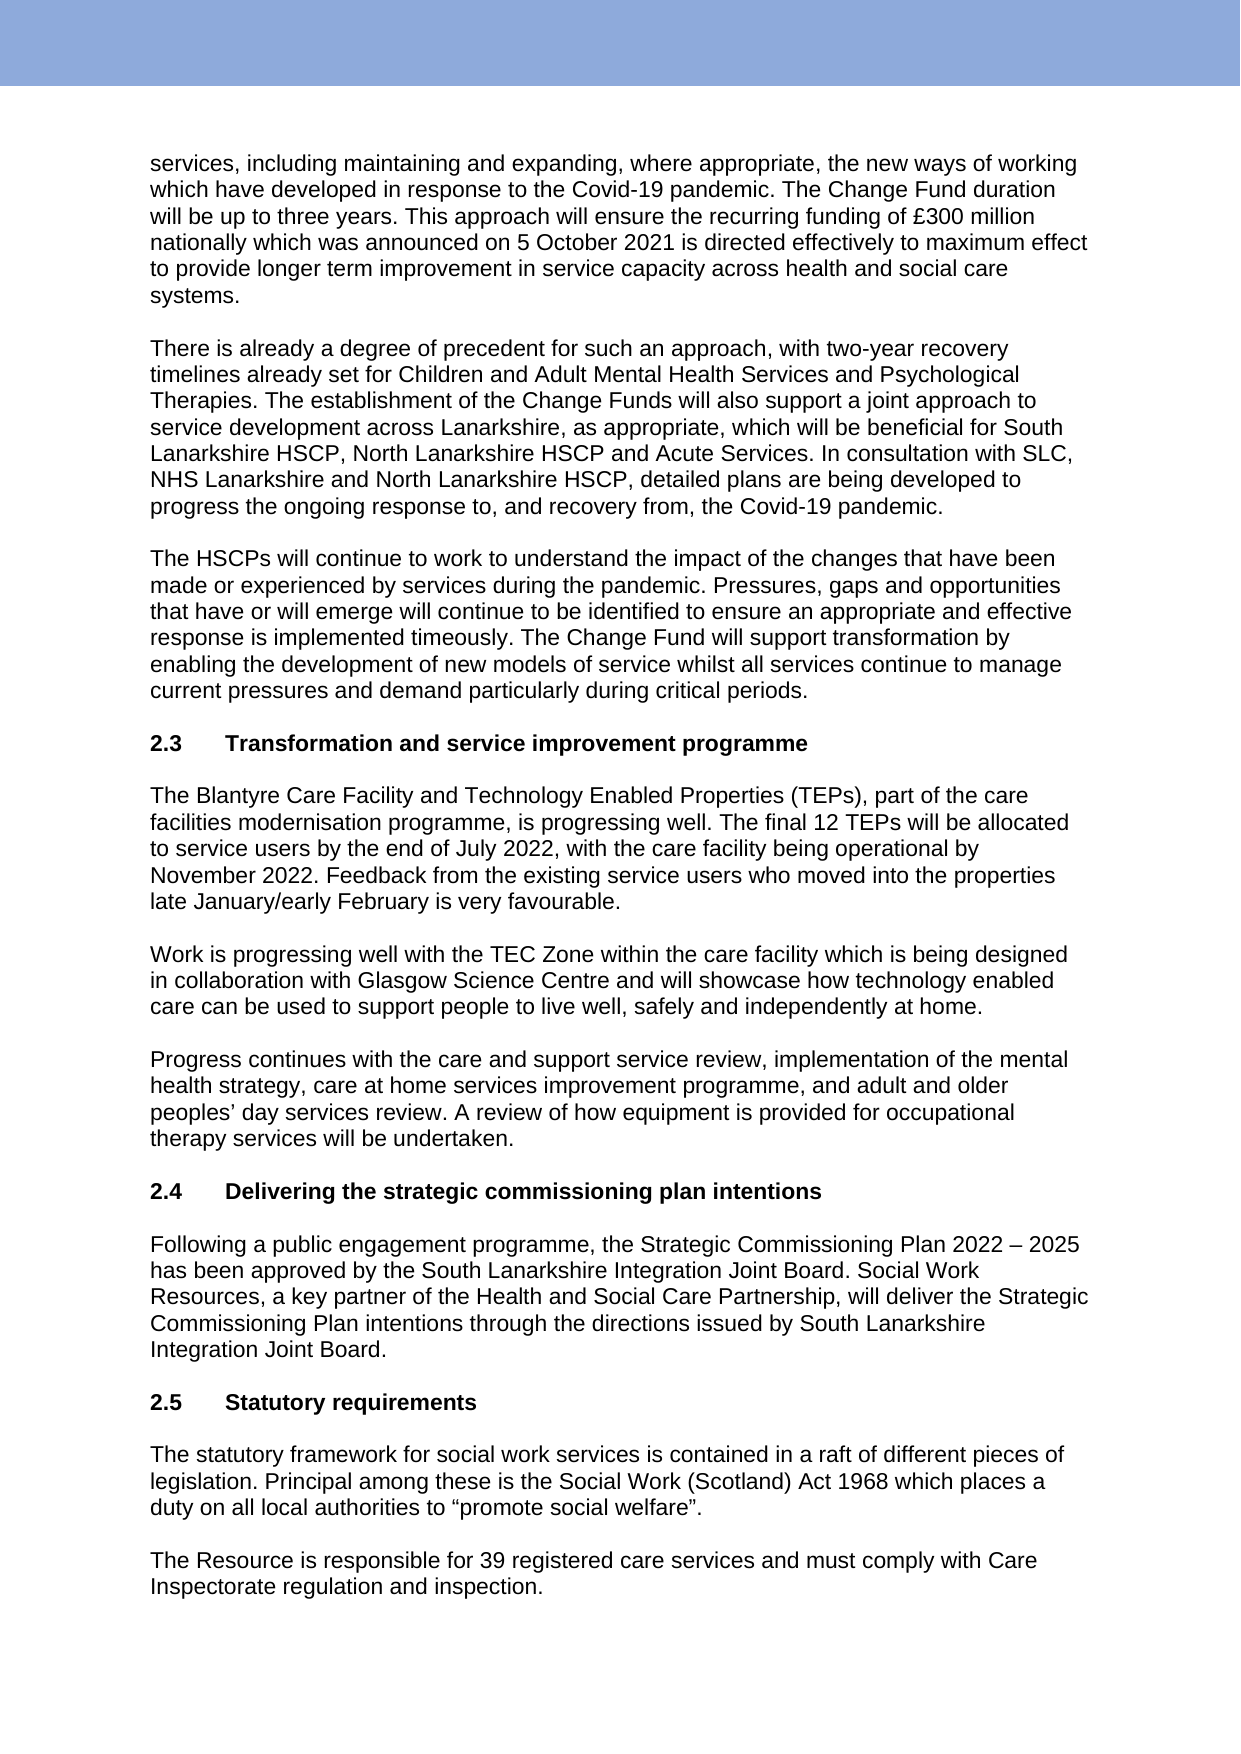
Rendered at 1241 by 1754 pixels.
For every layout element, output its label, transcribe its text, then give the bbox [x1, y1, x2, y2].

text Work is progressing well with the TEC Zone within the care facility which is being designed in collaboration with Glasgow Science Centre and will showcase how technology enabled care can be used to support people to live well, safely and independently at home. [150, 941, 1090, 1020]
text There is already a degree of precedent for such an approach, with two-year recovery timelines already set for Children and Adult Mental Health Services and Psychological Therapies. The establishment of the Change Funds will also support a joint approach to service development across Lanarkshire, as appropriate, which will be beneficial for South Lanarkshire HSCP, North Lanarkshire HSCP and Acute Services. In consultation with SLC, NHS Lanarkshire and North Lanarkshire HSCP, detailed plans are being developed to progress the ongoing response to, and recovery from, the Covid-19 pandemic. [150, 334, 1090, 519]
text 2.5 Statutory requirements [150, 1389, 1090, 1415]
text services, including maintaining and expanding, where appropriate, the new ways of working which have developed in response to the Covid-19 pandemic. The Change Fund duration will be up to three years. This approach will ensure the recurring funding of £300 million nationally which was announced on 5 October 2021 is directed effectively to maximum effect to provide longer term improvement in service capacity across health and social care systems. [150, 150, 1090, 308]
text The Blantyre Care Facility and Technology Enabled Properties (TEPs), part of the care facilities modernisation programme, is progressing well. The final 12 TEPs will be allocated to service users by the end of July 2022, with the care facility being operational by November 2022. Feedback from the existing service users who moved into the properties late January/early February is very favourable. [150, 782, 1090, 914]
text 2.3 Transformation and service improvement programme [150, 730, 1090, 756]
text The HSCPs will continue to work to understand the impact of the changes that have been made or experienced by services during the pandemic. Pressures, gaps and opportunities that have or will emerge will continue to be identified to ensure an appropriate and effective response is implemented timeously. The Change Fund will support transformation by enabling the development of new models of service whilst all services continue to manage current pressures and demand particularly during critical periods. [150, 545, 1090, 703]
text The Resource is responsible for 39 registered care services and must comply with Care Inspectorate regulation and inspection. [150, 1547, 1090, 1599]
text Progress continues with the care and support service review, implementation of the mental health strategy, care at home services improvement programme, and adult and older peoples’ day services review. A review of how equipment is provided for occupational therapy services will be undertaken. [150, 1046, 1090, 1151]
text The statutory framework for social work services is contained in a raft of different pieces of legislation. Principal among these is the Social Work (Scotland) Act 1968 which places a duty on all local authorities to “promote social welfare”. [150, 1441, 1090, 1520]
text 2.4 Delivering the strategic commissioning plan intentions [150, 1178, 1090, 1204]
text Following a public engagement programme, the Strategic Commissioning Plan 2022 – 2025 has been approved by the South Lanarkshire Integration Joint Board. Social Work Resources, a key partner of the Health and Social Care Partnership, will deliver the Strategic Commissioning Plan intentions through the directions issued by South Lanarkshire Integration Joint Board. [150, 1231, 1090, 1362]
